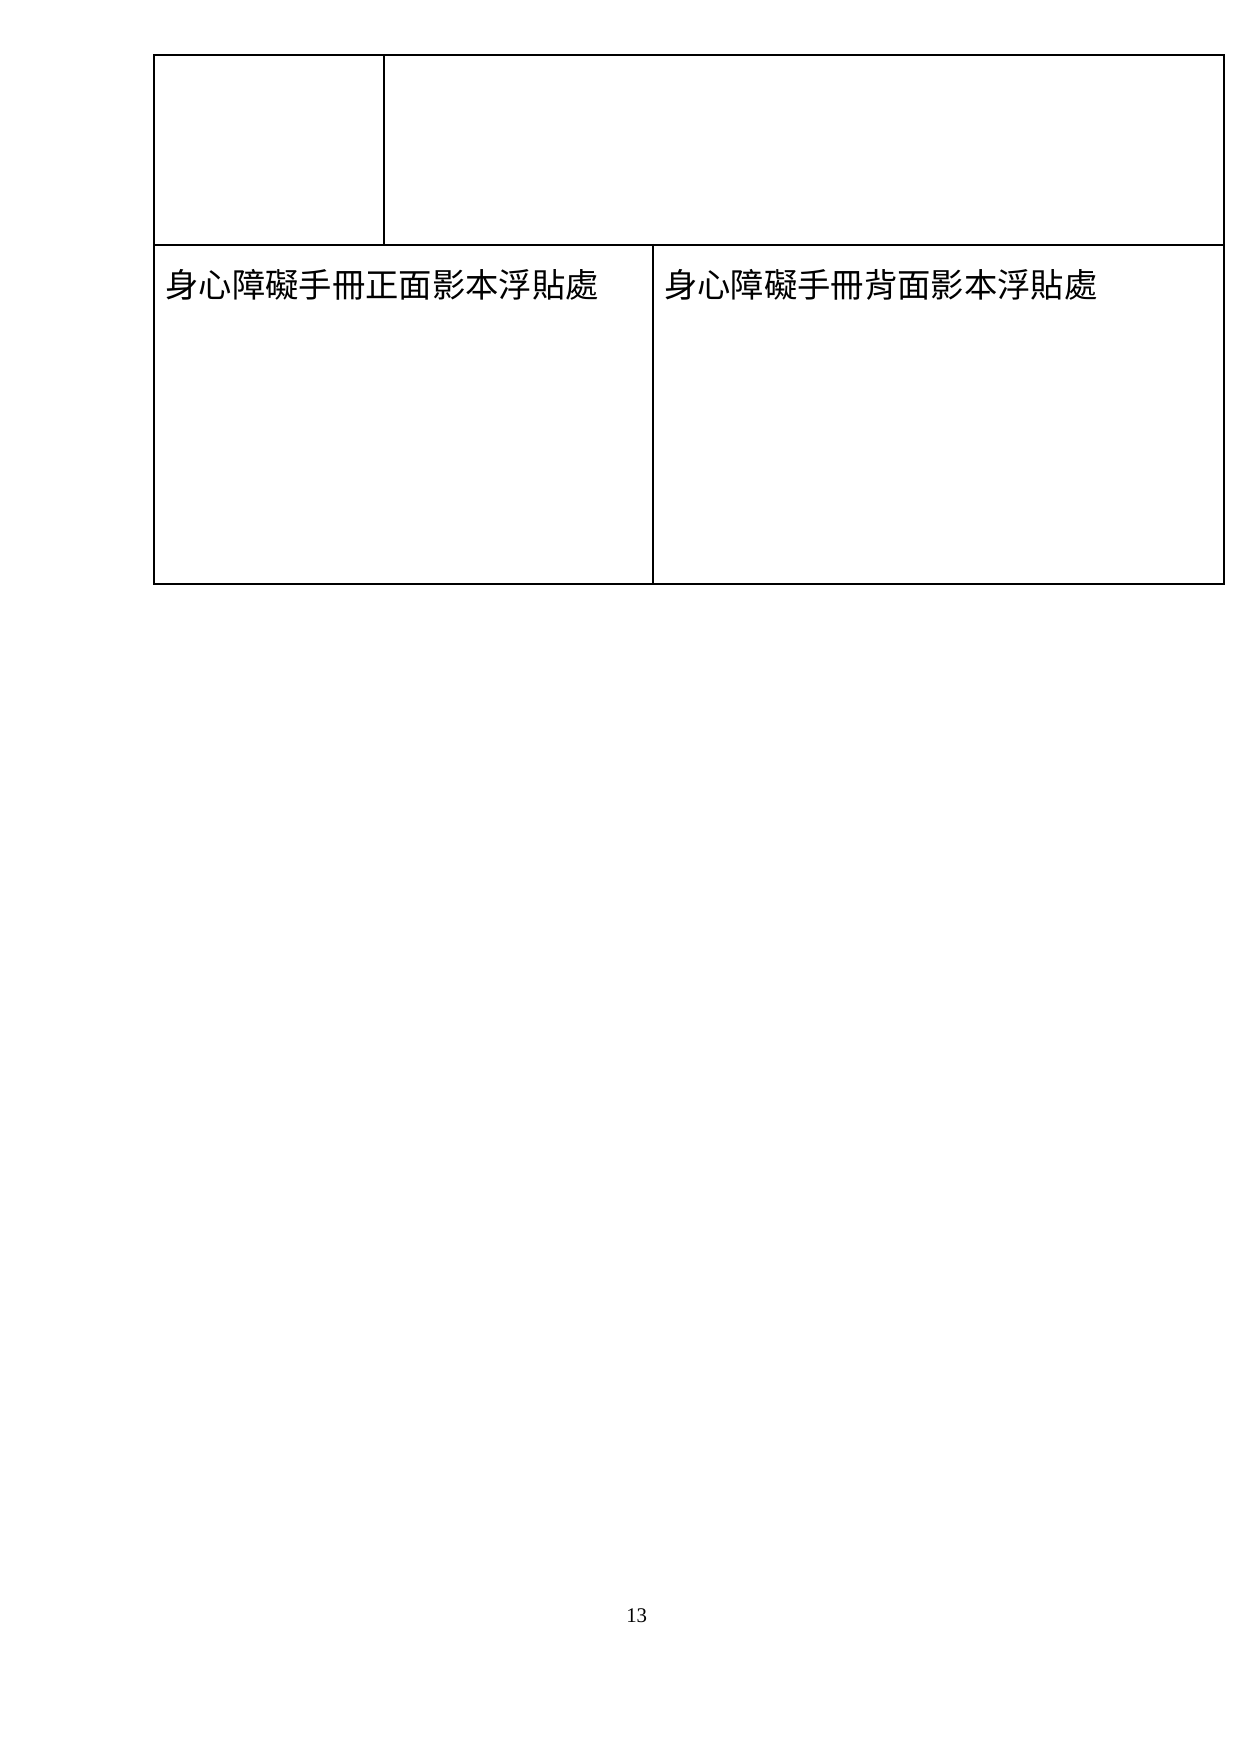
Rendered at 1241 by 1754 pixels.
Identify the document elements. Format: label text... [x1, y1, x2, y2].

table_cell [385, 56, 1223, 244]
table_cell [155, 56, 383, 244]
table_cell 身心障礙手冊背面影本浮貼處 [654, 246, 1223, 583]
table_cell 身心障礙手冊正面影本浮貼處 [155, 246, 652, 583]
